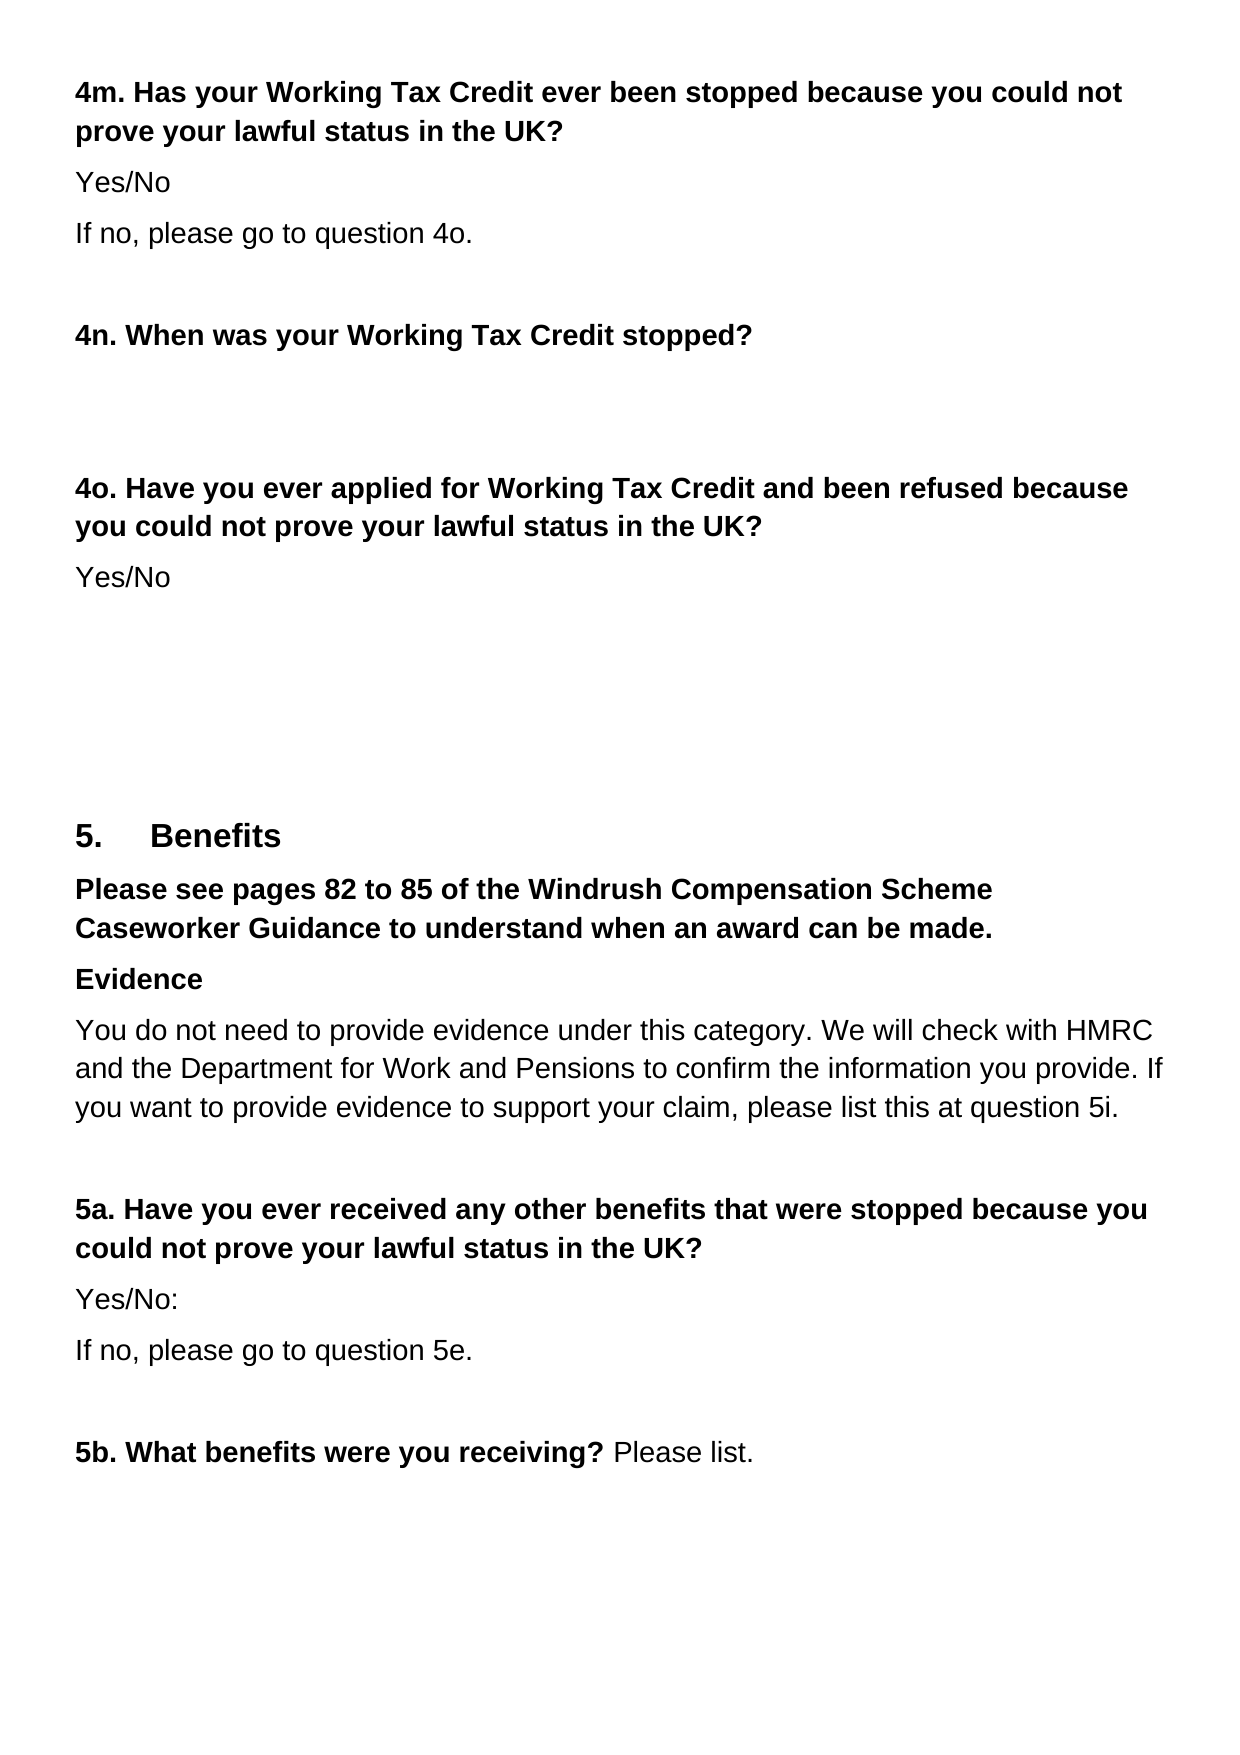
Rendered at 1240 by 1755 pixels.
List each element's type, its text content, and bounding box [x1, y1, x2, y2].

subtitle 4m. Has your Working Tax Credit ever been stopped because you could not prove your lawful status in the UK? [75, 75, 1164, 147]
subtitle 5. Benefits [75, 816, 1164, 854]
text Yes/No [75, 560, 1164, 594]
text If no, please go to question 5e. [75, 1333, 1164, 1366]
subtitle 4o. Have you ever applied for Working Tax Credit and been refused because you could not prove your lawful status in the UK? [75, 471, 1164, 543]
text Please see pages 82 to 85 of the Windrush Compensation Scheme Caseworker Guidance to understand when an award can be made. [75, 872, 1164, 944]
subtitle Evidence [75, 962, 1164, 995]
text Yes/No [75, 164, 1164, 198]
subtitle 5a. Have you ever received any other benefits that were stopped because you could not prove your lawful status in the UK? [75, 1192, 1164, 1264]
subtitle 5b. What benefits were you receiving? Please list. [75, 1435, 1164, 1468]
text Yes/No: [75, 1282, 1164, 1315]
text If no, please go to question 4o. [75, 216, 1164, 249]
text You do not need to provide evidence under this category. We will check with HMRC and the Department for Work and Pensions to confirm the information you provide. If you want to provide evidence to support your claim, please list this at question 5i. [75, 1013, 1164, 1123]
subtitle 4n. When was your Working Tax Credit stopped? [75, 318, 1164, 351]
